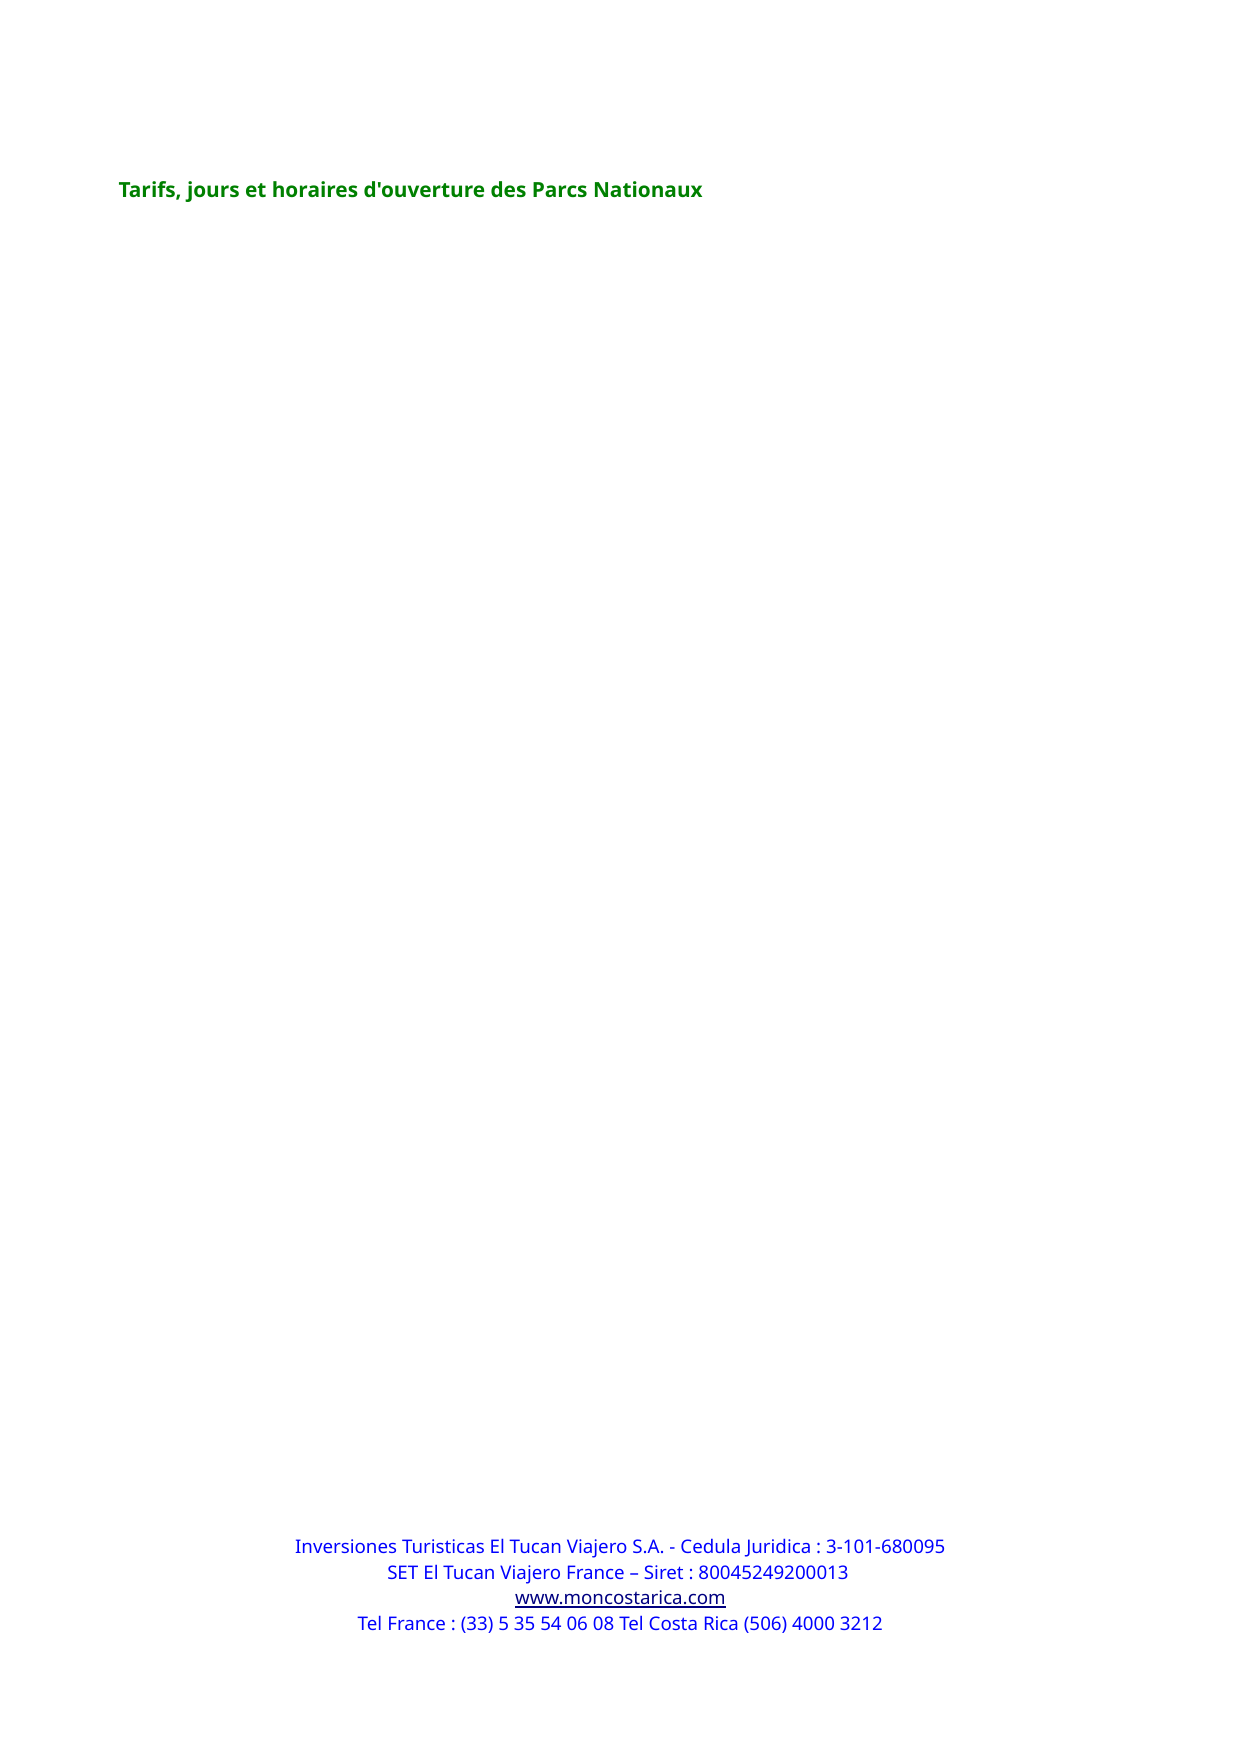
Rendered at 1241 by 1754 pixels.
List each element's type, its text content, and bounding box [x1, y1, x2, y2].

text Tarifs, jours et horaires d'ouverture des Parcs Nationaux [118, 175, 1122, 204]
